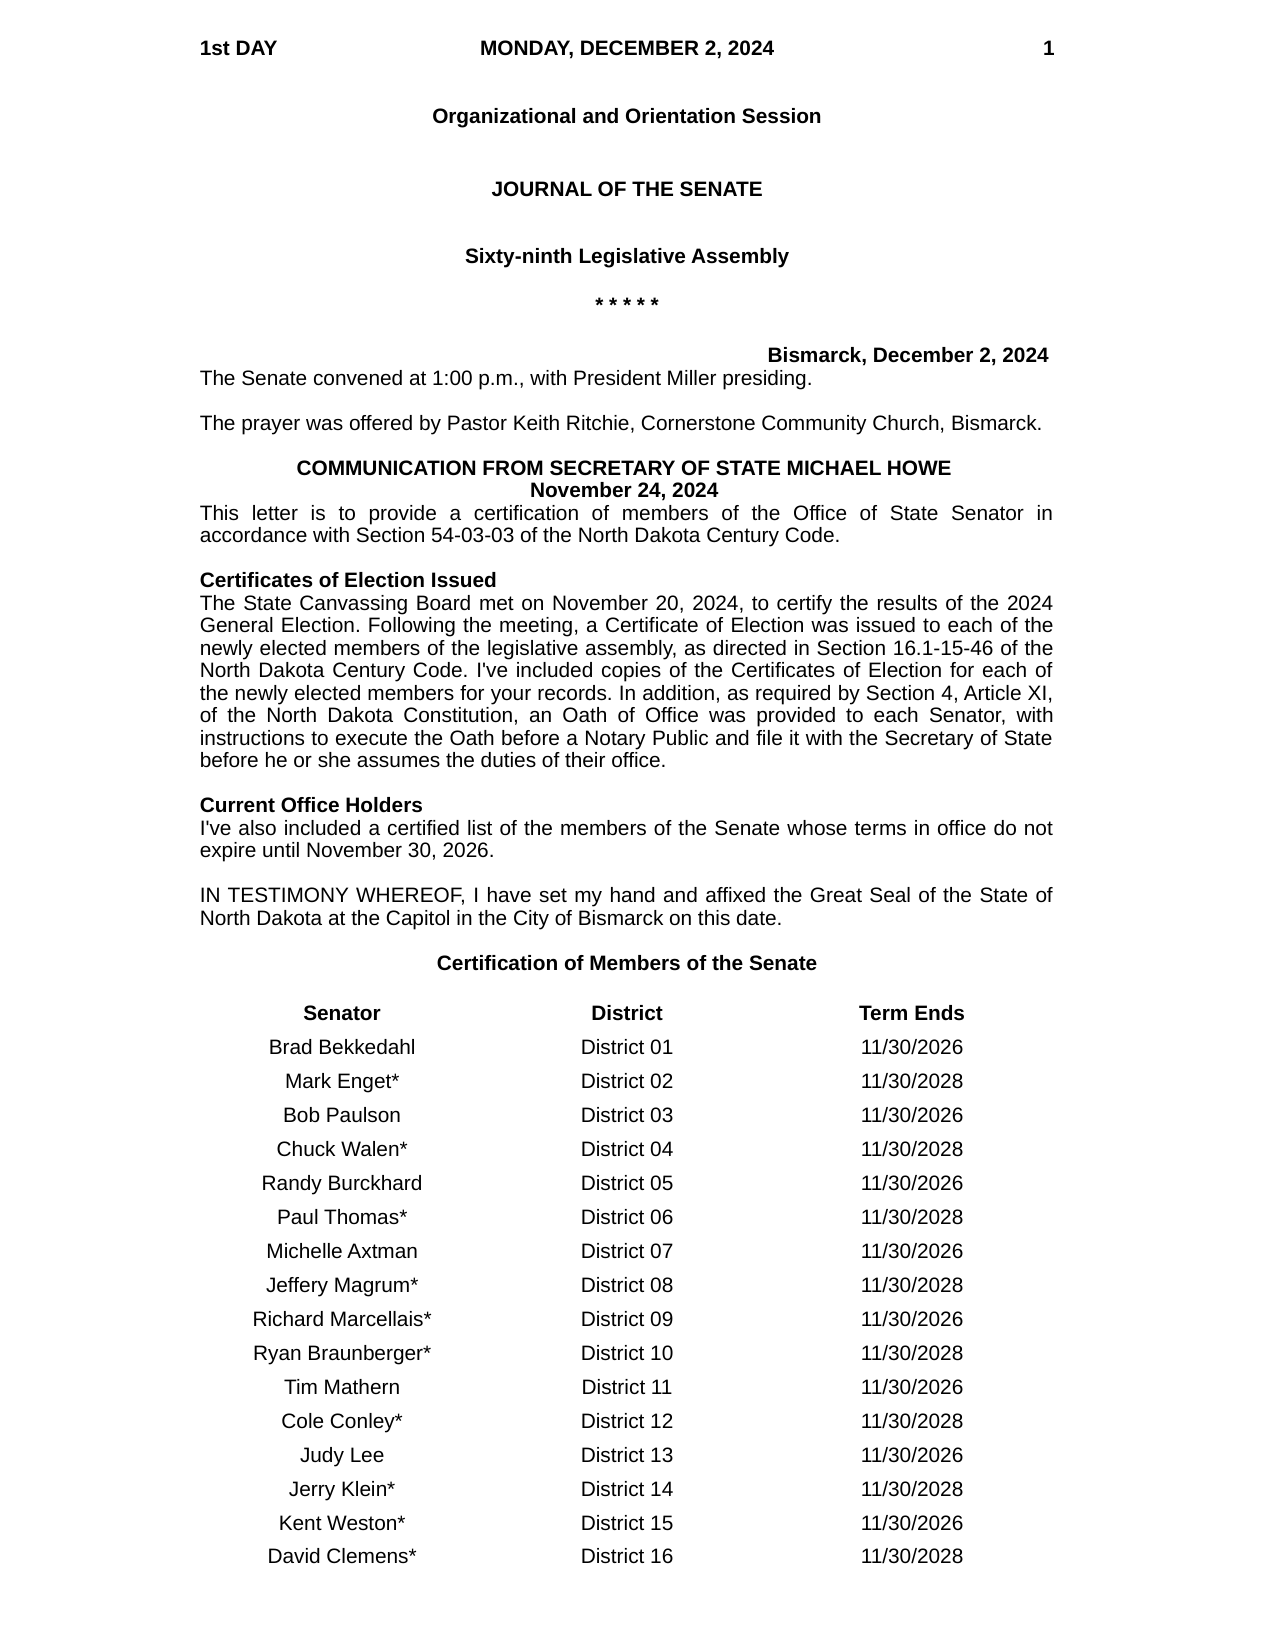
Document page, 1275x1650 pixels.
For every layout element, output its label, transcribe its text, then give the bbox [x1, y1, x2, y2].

table_cell Chuck Walen* [200, 1133, 484, 1167]
table_cell District 14 [484, 1473, 769, 1506]
table_cell 11/30/2026 [770, 1031, 1054, 1065]
text IN TESTIMONY WHEREOF, I have set my hand and affixed the Great Seal of the State of North Dakota at the Capitol in the City of Bismarck on this date. [199, 884, 1054, 929]
table_cell District 08 [484, 1269, 769, 1303]
table_cell Richard Marcellais* [200, 1303, 484, 1337]
table_cell District 12 [484, 1405, 769, 1438]
text The prayer was offered by Pastor Keith Ritchie, Cornerstone Community Church, Bismarck. [199, 412, 1054, 434]
table_cell District 06 [484, 1201, 769, 1235]
text COMMUNICATION FROM SECRETARY OF STATE MICHAEL HOWE November 24, 2024 [199, 457, 1054, 502]
text Bismarck, December 2, 2024 [199, 344, 1054, 367]
table_cell District 01 [484, 1031, 769, 1065]
table_cell 11/30/2026 [770, 1371, 1054, 1404]
table_header District [484, 997, 769, 1031]
table_cell Kent Weston* [200, 1506, 484, 1540]
table_cell 11/30/2028 [0, 0, 118, 42]
table_cell 11/30/2028 [770, 1065, 1054, 1099]
table_cell District 16 [484, 1540, 769, 1574]
table_cell David Clemens* [200, 1540, 484, 1574]
table_cell Cole Conley* [200, 1405, 484, 1438]
table_cell 11/30/2026 [770, 1167, 1054, 1201]
table_cell Paul Thomas* [200, 1201, 484, 1235]
text I've also included a certified list of the members of the Senate whose terms in office do not expire until November 30, 2026. [199, 817, 1054, 862]
text Current Office Holders [199, 794, 1054, 817]
table_cell 11/30/2026 [770, 1235, 1054, 1269]
table_cell Jeffery Magrum* [200, 1269, 484, 1303]
table_cell District 03 [484, 1099, 769, 1133]
table_cell 11/30/2026 [770, 1506, 1054, 1540]
table_cell 11/30/2026 [770, 1439, 1054, 1472]
table_cell 11/30/2028 [770, 1133, 1054, 1167]
table_cell Mark Enget* [200, 1065, 484, 1099]
table_cell 11/30/2026 [770, 1303, 1054, 1337]
table_cell Jerry Klein* [200, 1473, 484, 1506]
table_header Term Ends [770, 997, 1054, 1031]
table_cell Randy Burckhard [200, 1167, 484, 1201]
table_cell District 04 [484, 1133, 769, 1167]
table_cell Tim Mathern [200, 1371, 484, 1404]
text The Senate convened at 1:00 p.m., with President Miller presiding. [199, 367, 1054, 389]
table_cell 11/30/2028 [770, 1269, 1054, 1303]
table_cell District 02 [484, 1065, 769, 1099]
table_cell Brad Bekkedahl [200, 1031, 484, 1065]
table_cell Judy Lee [200, 1439, 484, 1472]
table_cell District 05 [484, 1167, 769, 1201]
table_cell Michelle Axtman [200, 1235, 484, 1269]
table_cell District 13 [484, 1439, 769, 1472]
table_cell 11/30/2028 [770, 1540, 1054, 1574]
text This letter is to provide a certification of members of the Office of State Senator in accordance with Section 54-03-03 of the North Dakota Century Code. [199, 502, 1054, 547]
table_cell 11/30/2028 [770, 1405, 1054, 1438]
table_cell District 07 [484, 1235, 769, 1269]
table_cell District 11 [484, 1371, 769, 1404]
text The State Canvassing Board met on November 20, 2024, to certify the results of the 2024 General Election. Following the meeting, a Certificate of Election was issued to each of the newly elected members of the legislative assembly, as directed in Section 16.1-15-46 of the North Dakota Century Code. I've included copies of the Certificates of Election for each of the newly elected members for your records. In addition, as required by Section 4, Article XI, of the North Dakota Constitution, an Oath of Office was provided to each Senator, with instructions to execute the Oath before a Notary Public and file it with the Secretary of State before he or she assumes the duties of their office. [199, 592, 1054, 772]
table_cell 11/30/2028 [770, 1337, 1054, 1371]
text Organizational and Orientation Session [199, 106, 1054, 151]
table_header Senator [200, 997, 484, 1031]
table_cell District 09 [484, 1303, 769, 1337]
table_cell 11/30/2026 [770, 1099, 1054, 1133]
table_cell District 15 [484, 1506, 769, 1540]
table_cell 11/30/2028 [770, 1473, 1054, 1506]
text Certification of Members of the Senate [199, 952, 1054, 974]
table_cell District 10 [484, 1337, 769, 1371]
text * * * * * [199, 295, 1054, 317]
text Sixty‑ninth Legislative Assembly [199, 246, 1054, 268]
table_cell Ryan Braunberger* [200, 1337, 484, 1371]
title JOURNAL OF THE SENATE [199, 178, 1054, 201]
table_cell 11/30/2028 [770, 1201, 1054, 1235]
text Certificates of Election Issued [199, 569, 1054, 592]
table_cell Bob Paulson [200, 1099, 484, 1133]
